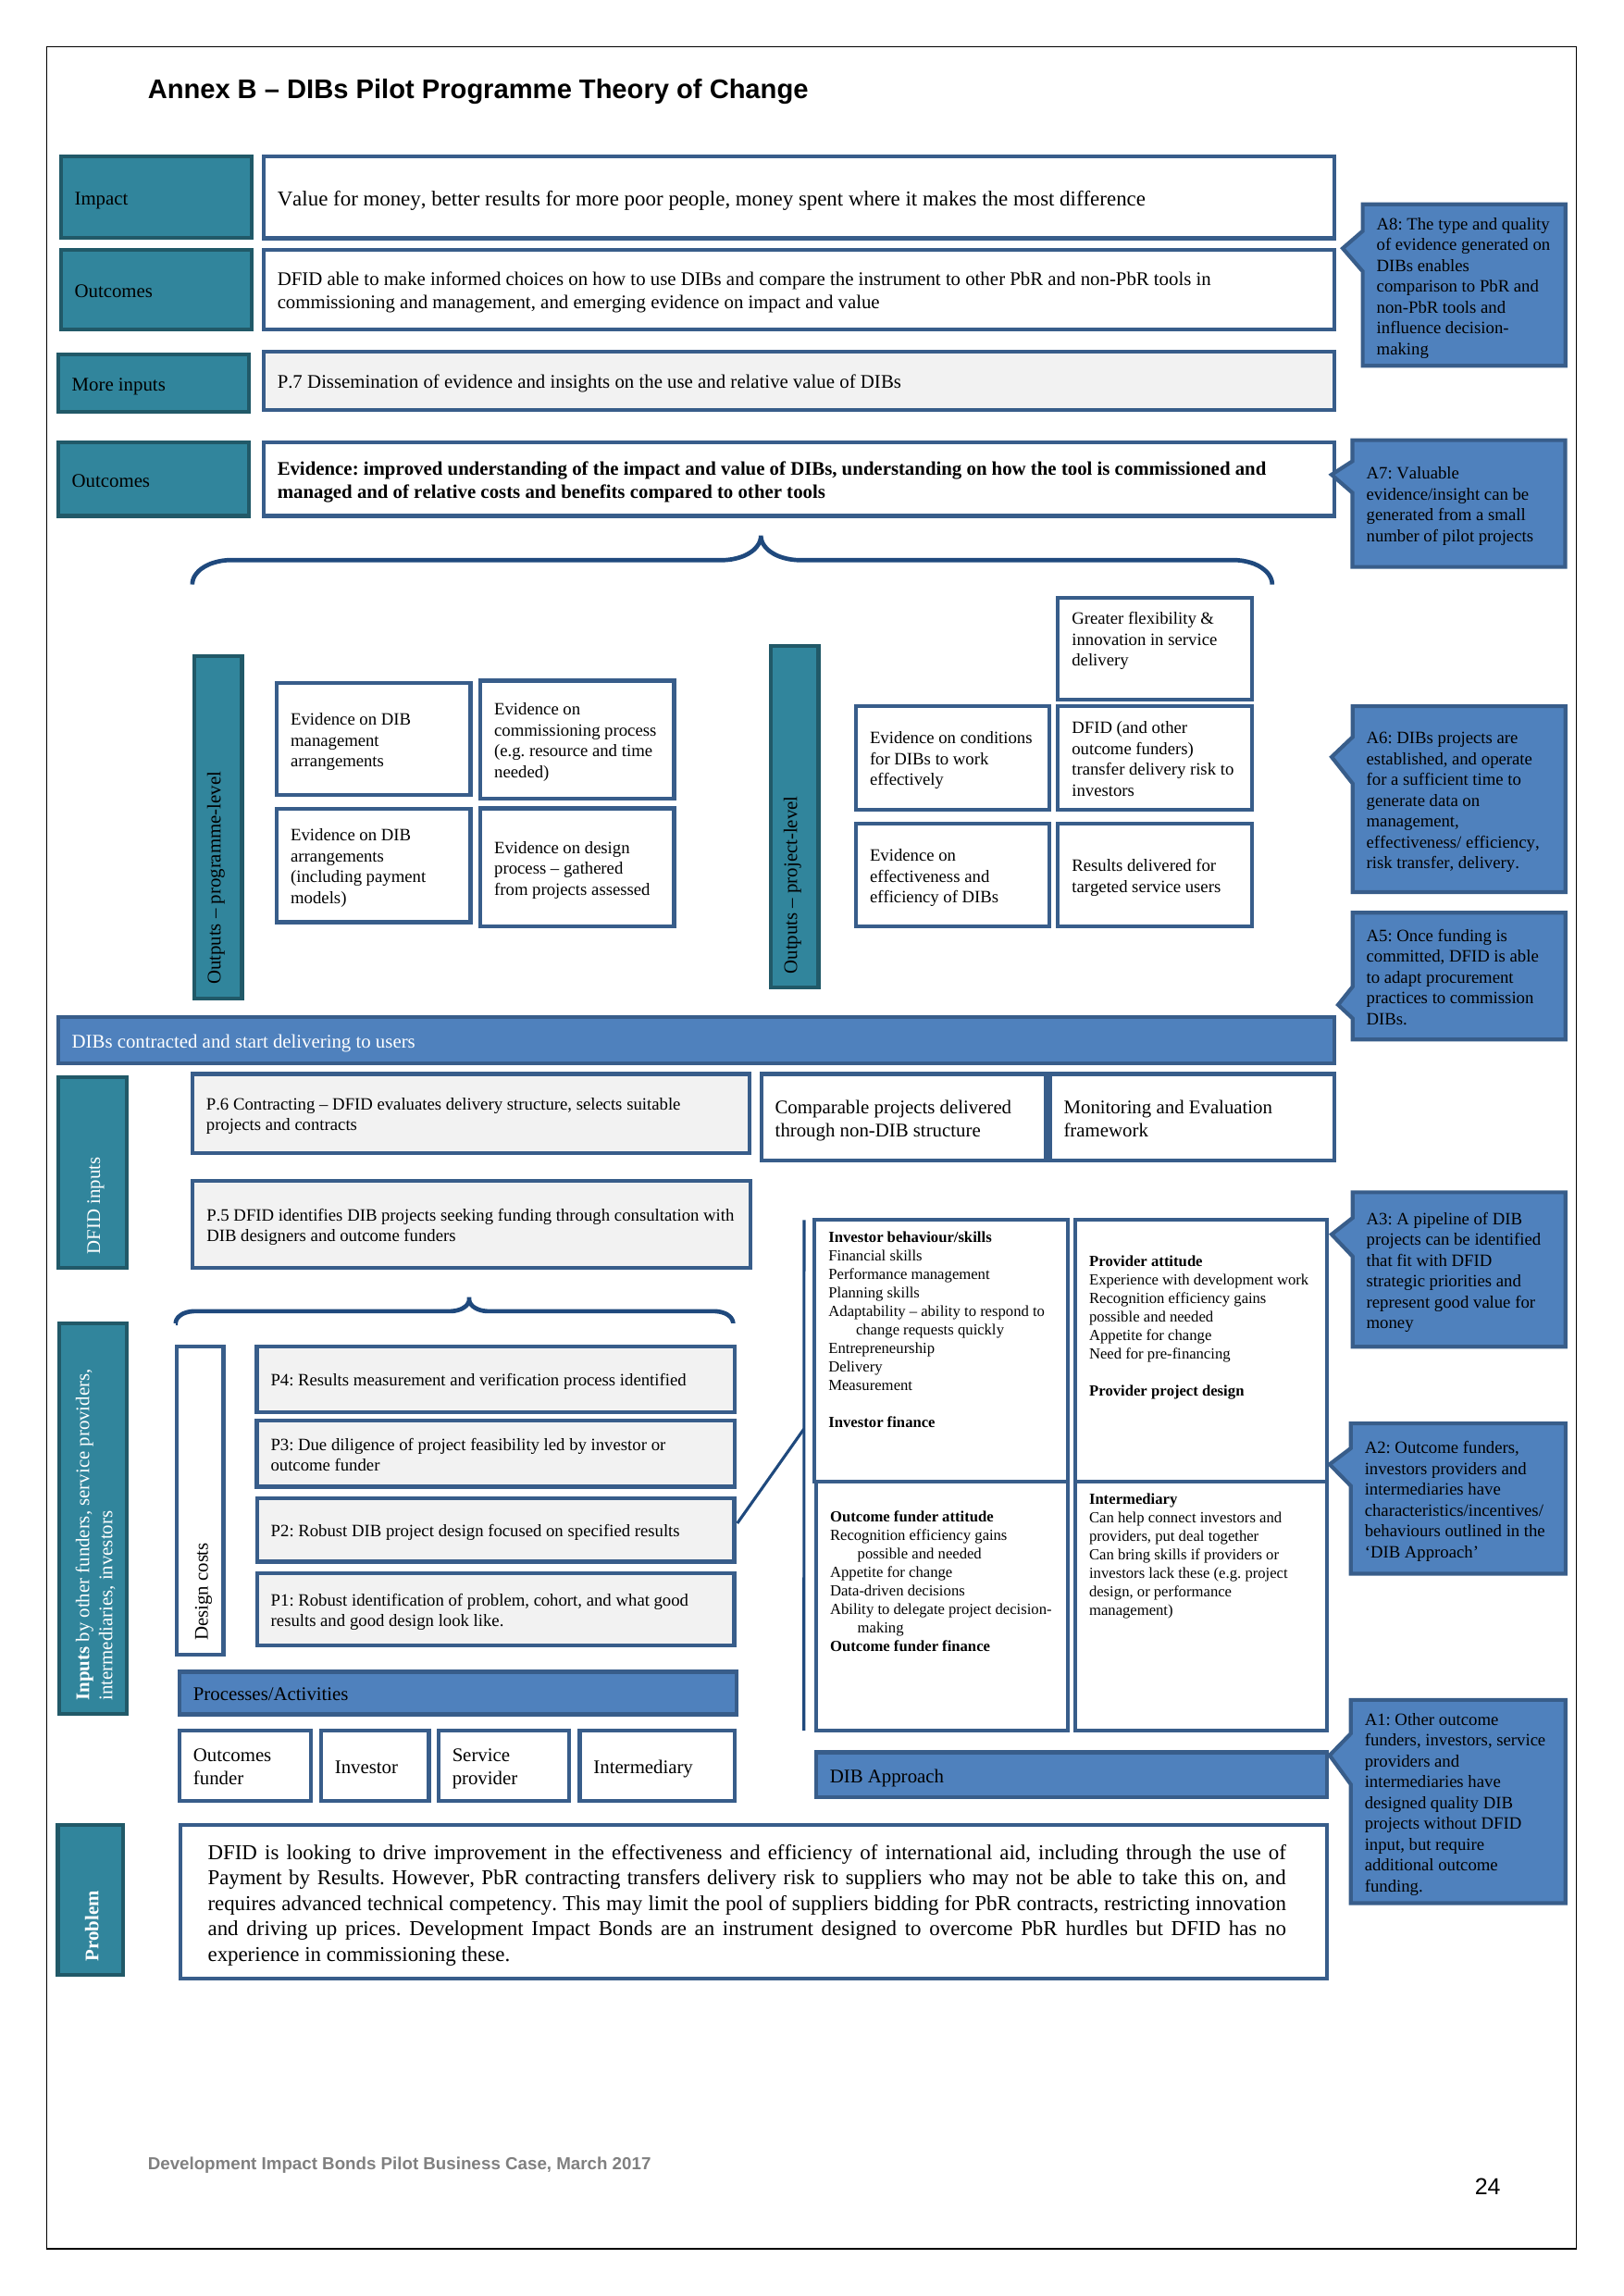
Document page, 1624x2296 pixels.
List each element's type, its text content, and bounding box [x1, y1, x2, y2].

subtitle Annex B – DIBs Pilot Programme Theory of Change [147, 73, 1500, 105]
